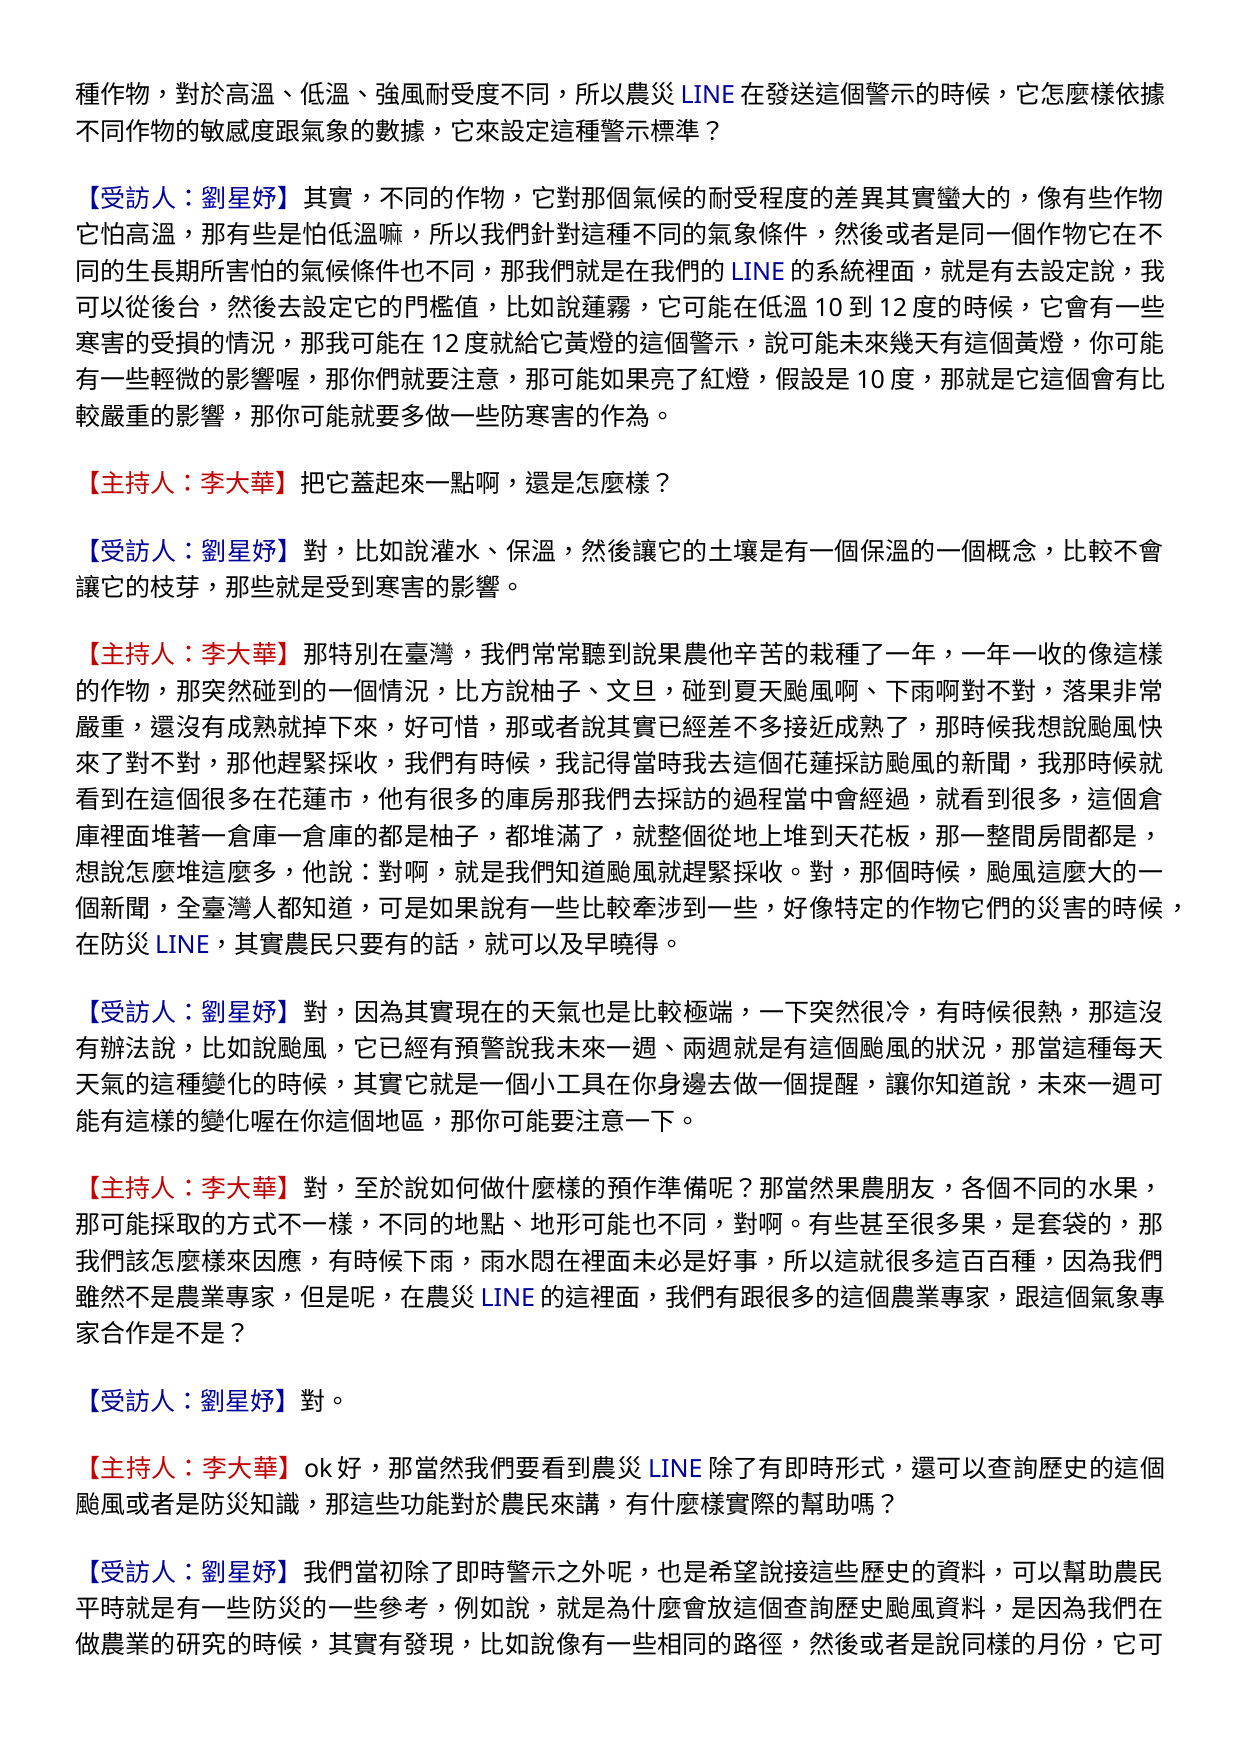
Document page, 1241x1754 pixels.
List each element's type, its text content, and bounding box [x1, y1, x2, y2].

subtitle 【主持人：李大華】那特別在臺灣，我們常常聽到說果農他辛苦的栽種了一年，一年一收的像這樣的作物，那突然碰到的一個情況，比方說柚子、文旦，碰到夏天颱風啊、下雨啊對不對，落果非常嚴重，還沒有成熟就掉下來，好可惜，那或者說其實已經差不多接近成熟了，那時候我想說颱風快來了對不對，那他趕緊採收，我們有時候，我記得當時我去這個花蓮採訪颱風的新聞，我那時候就看到在這個很多在花蓮市，他有很多的庫房那我們去採訪的過程當中會經過，就看到很多，這個倉庫裡面堆著一倉庫一倉庫的都是柚子，都堆滿了，就整個從地上堆到天花板，那一整間房間都是，想說怎麼堆這麼多，他說：對啊，就是我們知道颱風就趕緊採收。對，那個時候，颱風這麼大的一個新聞，全臺灣人都知道，可是如果說有一些比較牽涉到一些，好像特定的作物它們的災害的時候，在防災LINE，其實農民只要有的話，就可以及早曉得。 [75, 635, 1165, 961]
subtitle 【主持人：李大華】ok好，那當然我們要看到農災LINE除了有即時形式，還可以查詢歷史的這個颱風或者是防災知識，那這些功能對於農民來講，有什麼樣實際的幫助嗎？ [75, 1449, 1165, 1521]
subtitle 【受訪人：劉星妤】我們當初除了即時警示之外呢，也是希望說接這些歷史的資料，可以幫助農民平時就是有一些防災的一些參考，例如說，就是為什麼會放這個查詢歷史颱風資料，是因為我們在做農業的研究的時候，其實有發現，比如說像有一些相同的路徑，然後或者是說同樣的月份，它可 [75, 1552, 1165, 1661]
subtitle 【受訪人：劉星妤】對，比如說灌水、保溫，然後讓它的土壤是有一個保溫的一個概念，比較不會讓它的枝芽，那些就是受到寒害的影響。 [75, 531, 1165, 604]
subtitle 【受訪人：劉星妤】對，因為其實現在的天氣也是比較極端，一下突然很冷，有時候很熱，那這沒有辦法說，比如說颱風，它已經有預警說我未來一週、兩週就是有這個颱風的狀況，那當這種每天天氣的這種變化的時候，其實它就是一個小工具在你身邊去做一個提醒，讓你知道說，未來一週可能有這樣的變化喔在你這個地區，那你可能要注意一下。 [75, 992, 1165, 1137]
subtitle 種作物，對於高溫、低溫、強風耐受度不同，所以農災LINE在發送這個警示的時候，它怎麼樣依據不同作物的敏感度跟氣象的數據，它來設定這種警示標準？ [75, 75, 1165, 147]
subtitle 【主持人：李大華】把它蓋起來一點啊，還是怎麼樣？ [75, 464, 1165, 500]
subtitle 【主持人：李大華】對，至於說如何做什麼樣的預作準備呢？那當然果農朋友，各個不同的水果，那可能採取的方式不一樣，不同的地點、地形可能也不同，對啊。有些甚至很多果，是套袋的，那我們該怎麼樣來因應，有時候下雨，雨水悶在裡面未必是好事，所以這就很多這百百種，因為我們雖然不是農業專家，但是呢，在農災LINE的這裡面，我們有跟很多的這個農業專家，跟這個氣象專家合作是不是？ [75, 1169, 1165, 1350]
subtitle 【受訪人：劉星妤】對。 [75, 1381, 1165, 1417]
subtitle 【受訪人：劉星妤】其實，不同的作物，它對那個氣候的耐受程度的差異其實蠻大的，像有些作物它怕高溫，那有些是怕低溫嘛，所以我們針對這種不同的氣象條件，然後或者是同一個作物它在不同的生長期所害怕的氣候條件也不同，那我們就是在我們的LINE的系統裡面，就是有去設定說，我可以從後台，然後去設定它的門檻值，比如說蓮霧，它可能在低溫10到12度的時候，它會有一些寒害的受損的情況，那我可能在12度就給它黃燈的這個警示，說可能未來幾天有這個黃燈，你可能有一些輕微的影響喔，那你們就要注意，那可能如果亮了紅燈，假設是10度，那就是它這個會有比較嚴重的影響，那你可能就要多做一些防寒害的作為。 [75, 179, 1165, 432]
